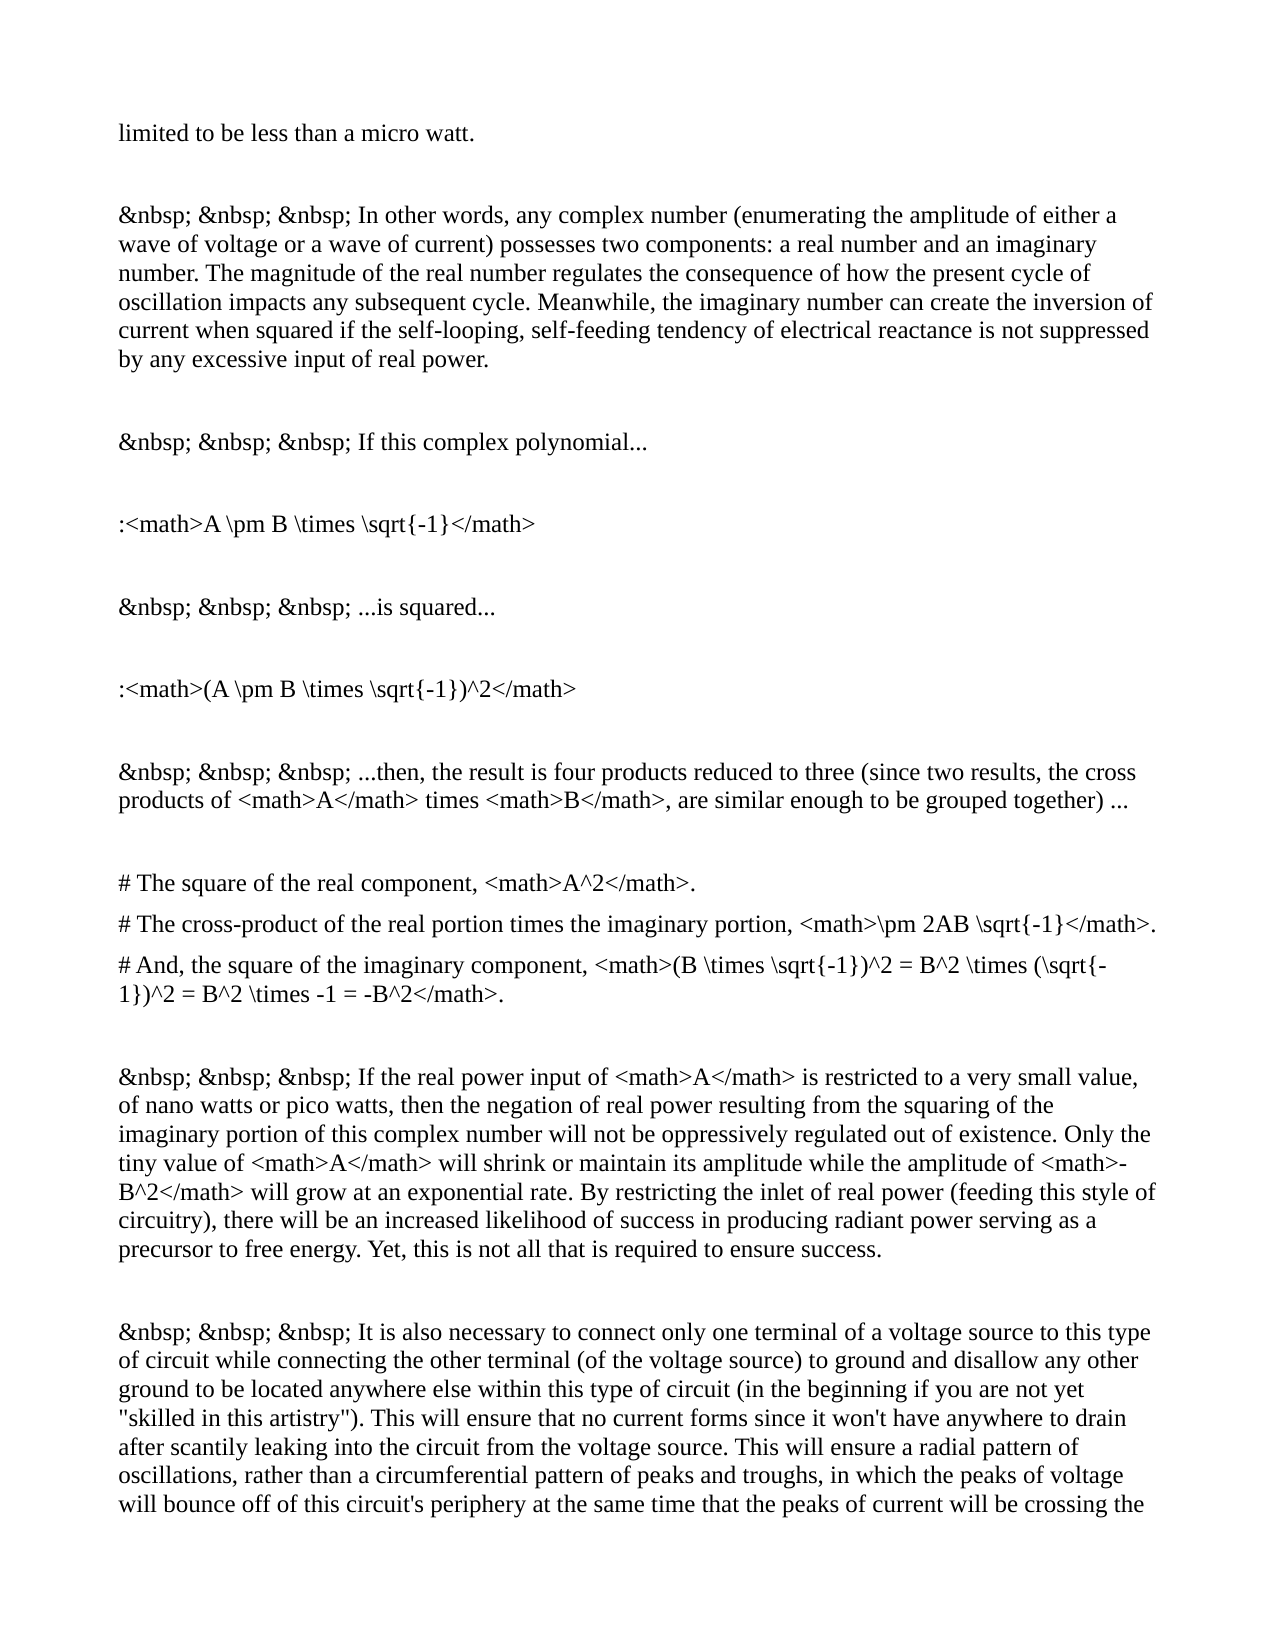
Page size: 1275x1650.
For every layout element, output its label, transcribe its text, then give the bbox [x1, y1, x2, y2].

text &nbsp; &nbsp; &nbsp; In other words, any complex number (enumerating the amplitude of either a wave of voltage or a wave of current) possesses two components: a real number and an imaginary number. The magnitude of the real number regulates the consequence of how the present cycle of oscillation impacts any subsequent cycle. Meanwhile, the imaginary number can create the inversion of current when squared if the self-looping, self-feeding tendency of electrical reactance is not suppressed by any excessive input of real power. [118, 201, 1157, 373]
text &nbsp; &nbsp; &nbsp; If this complex polynomial... [118, 427, 1157, 456]
text # The square of the real component, <math>A^2</math>. [118, 868, 1157, 897]
text :<math>A \pm B \times \sqrt{-1}</math> [118, 509, 1157, 538]
text # The cross-product of the real portion times the imaginary portion, <math>\pm 2AB \sqrt{-1}</math>. [118, 909, 1157, 938]
text :<math>(A \pm B \times \sqrt{-1})^2</math> [118, 674, 1157, 703]
text # And, the square of the imaginary component, <math>(B \times \sqrt{-1})^2 = B^2 \times (\sqrt{-1})^2 = B^2 \times -1 = -B^2</math>. [118, 951, 1157, 1008]
text &nbsp; &nbsp; &nbsp; It is also necessary to connect only one terminal of a voltage source to this type of circuit while connecting the other terminal (of the voltage source) to ground and disallow any other ground to be located anywhere else within this type of circuit (in the beginning if you are not yet "skilled in this artistry"). This will ensure that no current forms since it won't have anywhere to drain after scantily leaking into the circuit from the voltage source. This will ensure a radial pattern of oscillations, rather than a circumferential pattern of peaks and troughs, in which the peaks of voltage will bounce off of this circuit's periphery at the same time that the peaks of current will be crossing the [118, 1317, 1157, 1518]
text &nbsp; &nbsp; &nbsp; ...is squared... [118, 592, 1157, 621]
text &nbsp; &nbsp; &nbsp; If the real power input of <math>A</math> is restricted to a very small value, of nano watts or pico watts, then the negation of real power resulting from the squaring of the imaginary portion of this complex number will not be oppressively regulated out of existence. Only the tiny value of <math>A</math> will shrink or maintain its amplitude while the amplitude of <math>-B^2</math> will grow at an exponential rate. By restricting the inlet of real power (feeding this style of circuitry), there will be an increased likelihood of success in producing radiant power serving as a precursor to free energy. Yet, this is not all that is required to ensure success. [118, 1062, 1157, 1263]
text limited to be less than a micro watt. [118, 118, 1157, 147]
text &nbsp; &nbsp; &nbsp; ...then, the result is four products reduced to three (since two results, the cross products of <math>A</math> times <math>B</math>, are similar enough to be grouped together) ... [118, 757, 1157, 814]
